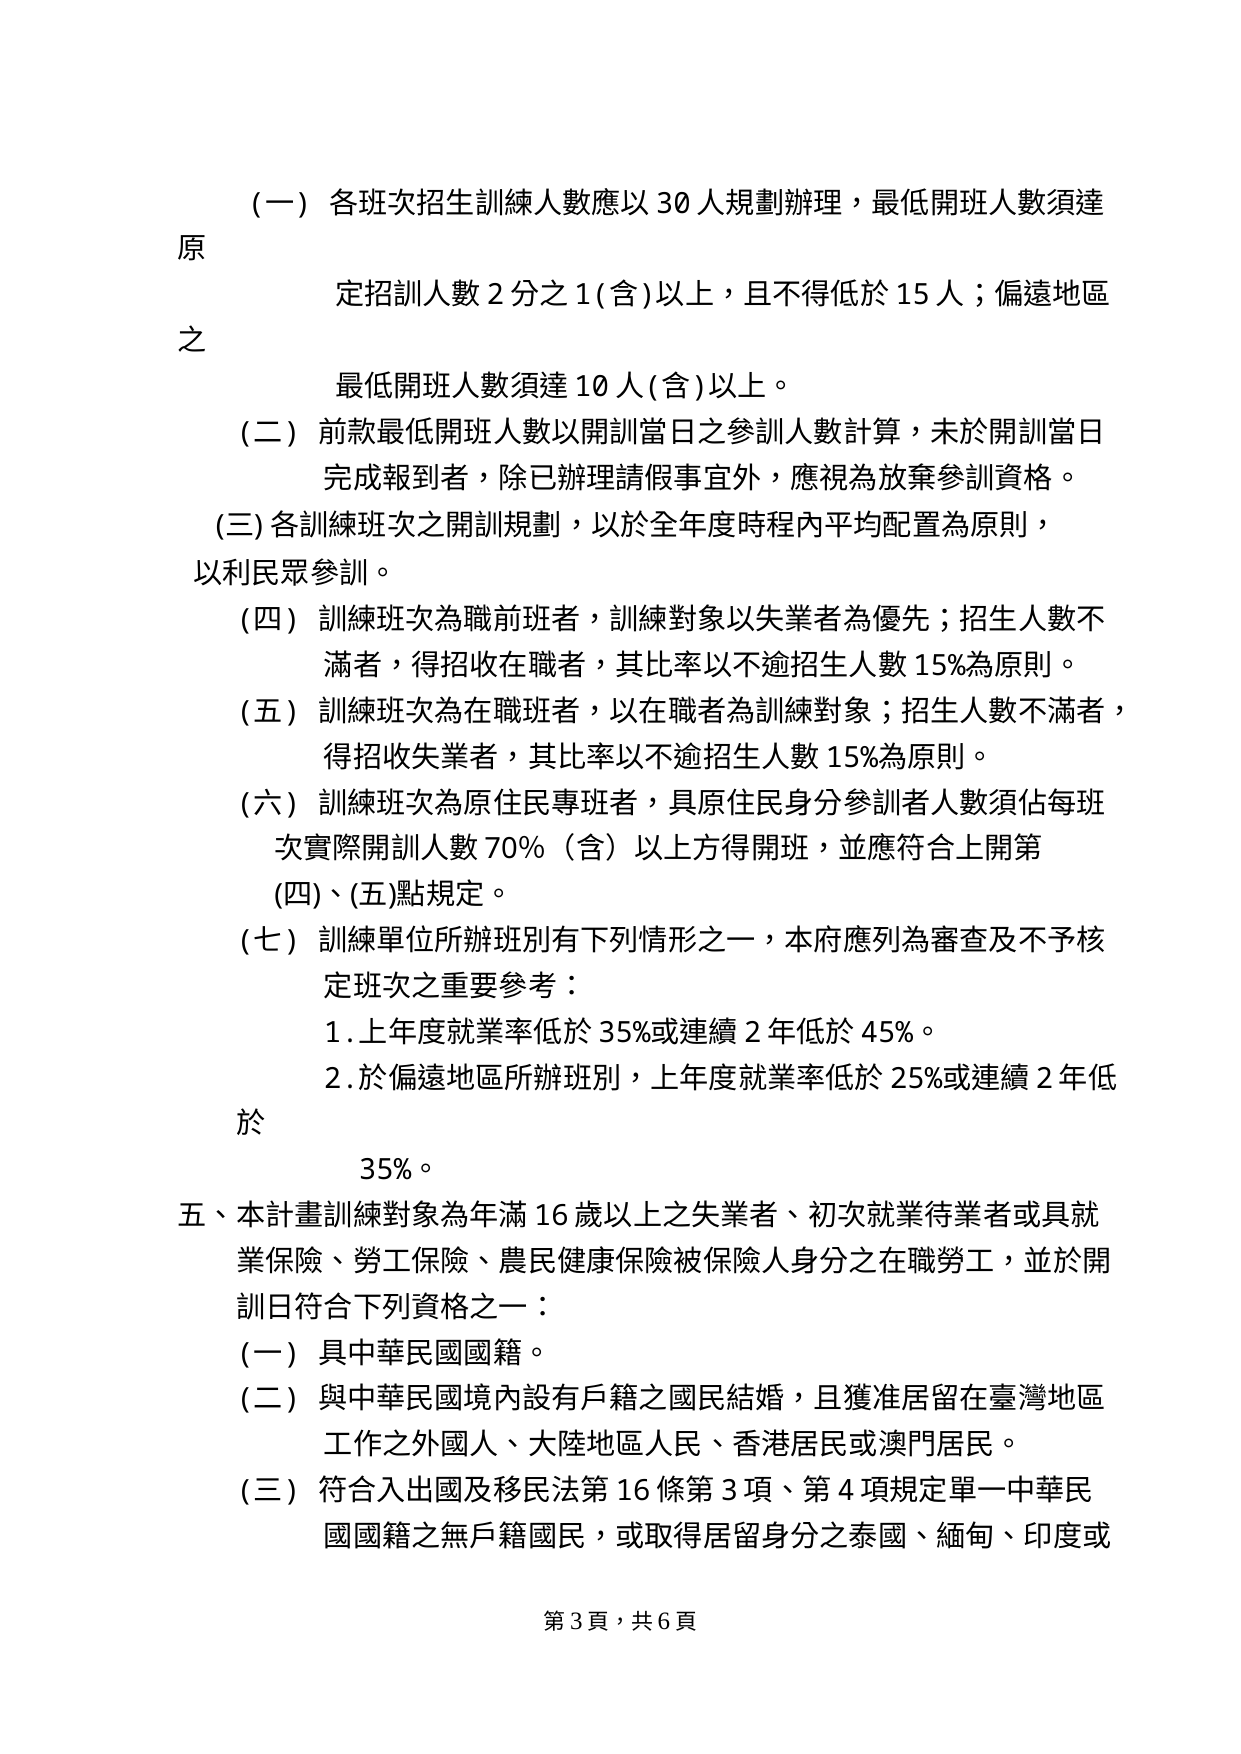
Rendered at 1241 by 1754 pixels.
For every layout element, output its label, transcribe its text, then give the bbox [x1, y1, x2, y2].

list 次實際開訓人數70％（含）以上方得開班，並應符合上開第 [177, 822, 1122, 868]
list 定招訓人數2分之1(含)以上，且不得低於15人；偏遠地區之 [177, 268, 1122, 360]
list (四)、(五)點規定。 [177, 868, 1122, 914]
list (七) 訓練單位所辦班別有下列情形之一，本府應列為審查及不予核 [177, 914, 1122, 960]
list (一) 具中華民國國籍。 [177, 1326, 1122, 1372]
list 工作之外國人、大陸地區人民、香港居民或澳門居民。 [177, 1418, 1122, 1464]
list 本計畫訓練對象為年滿16歲以上之失業者、初次就業待業者或具就業保險、勞工保險、農民健康保險被保險人身分之在職勞工，並於開訓日符合下列資格之一： [177, 1189, 1122, 1326]
list (五) 訓練班次為在職班者，以在職者為訓練對象；招生人數不滿者， [177, 685, 1122, 731]
list (三) 符合入出國及移民法第16條第3項、第4項規定單一中華民 [177, 1464, 1122, 1510]
list 最低開班人數須達10人(含)以上。 [177, 360, 1122, 406]
list (二) 前款最低開班人數以開訓當日之參訓人數計算，未於開訓當日 [177, 406, 1122, 451]
list 滿者，得招收在職者，其比率以不逾招生人數15%為原則。 [177, 639, 1122, 685]
list 1.上年度就業率低於35%或連續2年低於45%。 [177, 1006, 1122, 1051]
list (一) 各班次招生訓練人數應以30人規劃辦理，最低開班人數須達原 [177, 176, 1122, 268]
list 國國籍之無戶籍國民，或取得居留身分之泰國、緬甸、印度或 [177, 1510, 1122, 1556]
list 完成報到者，除已辦理請假事宜外，應視為放棄參訓資格。 [177, 451, 1122, 497]
list 得招收失業者，其比率以不逾招生人數15%為原則。 [177, 731, 1122, 776]
list 定班次之重要參考： [177, 960, 1122, 1006]
list (二) 與中華民國境內設有戶籍之國民結婚，且獲准居留在臺灣地區 [177, 1372, 1122, 1418]
list 35%。 [177, 1143, 1122, 1189]
list 2.於偏遠地區所辦班別，上年度就業率低於25%或連續2年低於 [177, 1051, 1122, 1143]
list (四) 訓練班次為職前班者，訓練對象以失業者為優先；招生人數不 [177, 593, 1122, 639]
list (六) 訓練班次為原住民專班者，具原住民身分參訓者人數須佔每班 [177, 776, 1122, 822]
list (三) 各訓練班次之開訓規劃，以於全年度時程內平均配置為原則， 以利民眾參訓。 [156, 497, 1122, 593]
